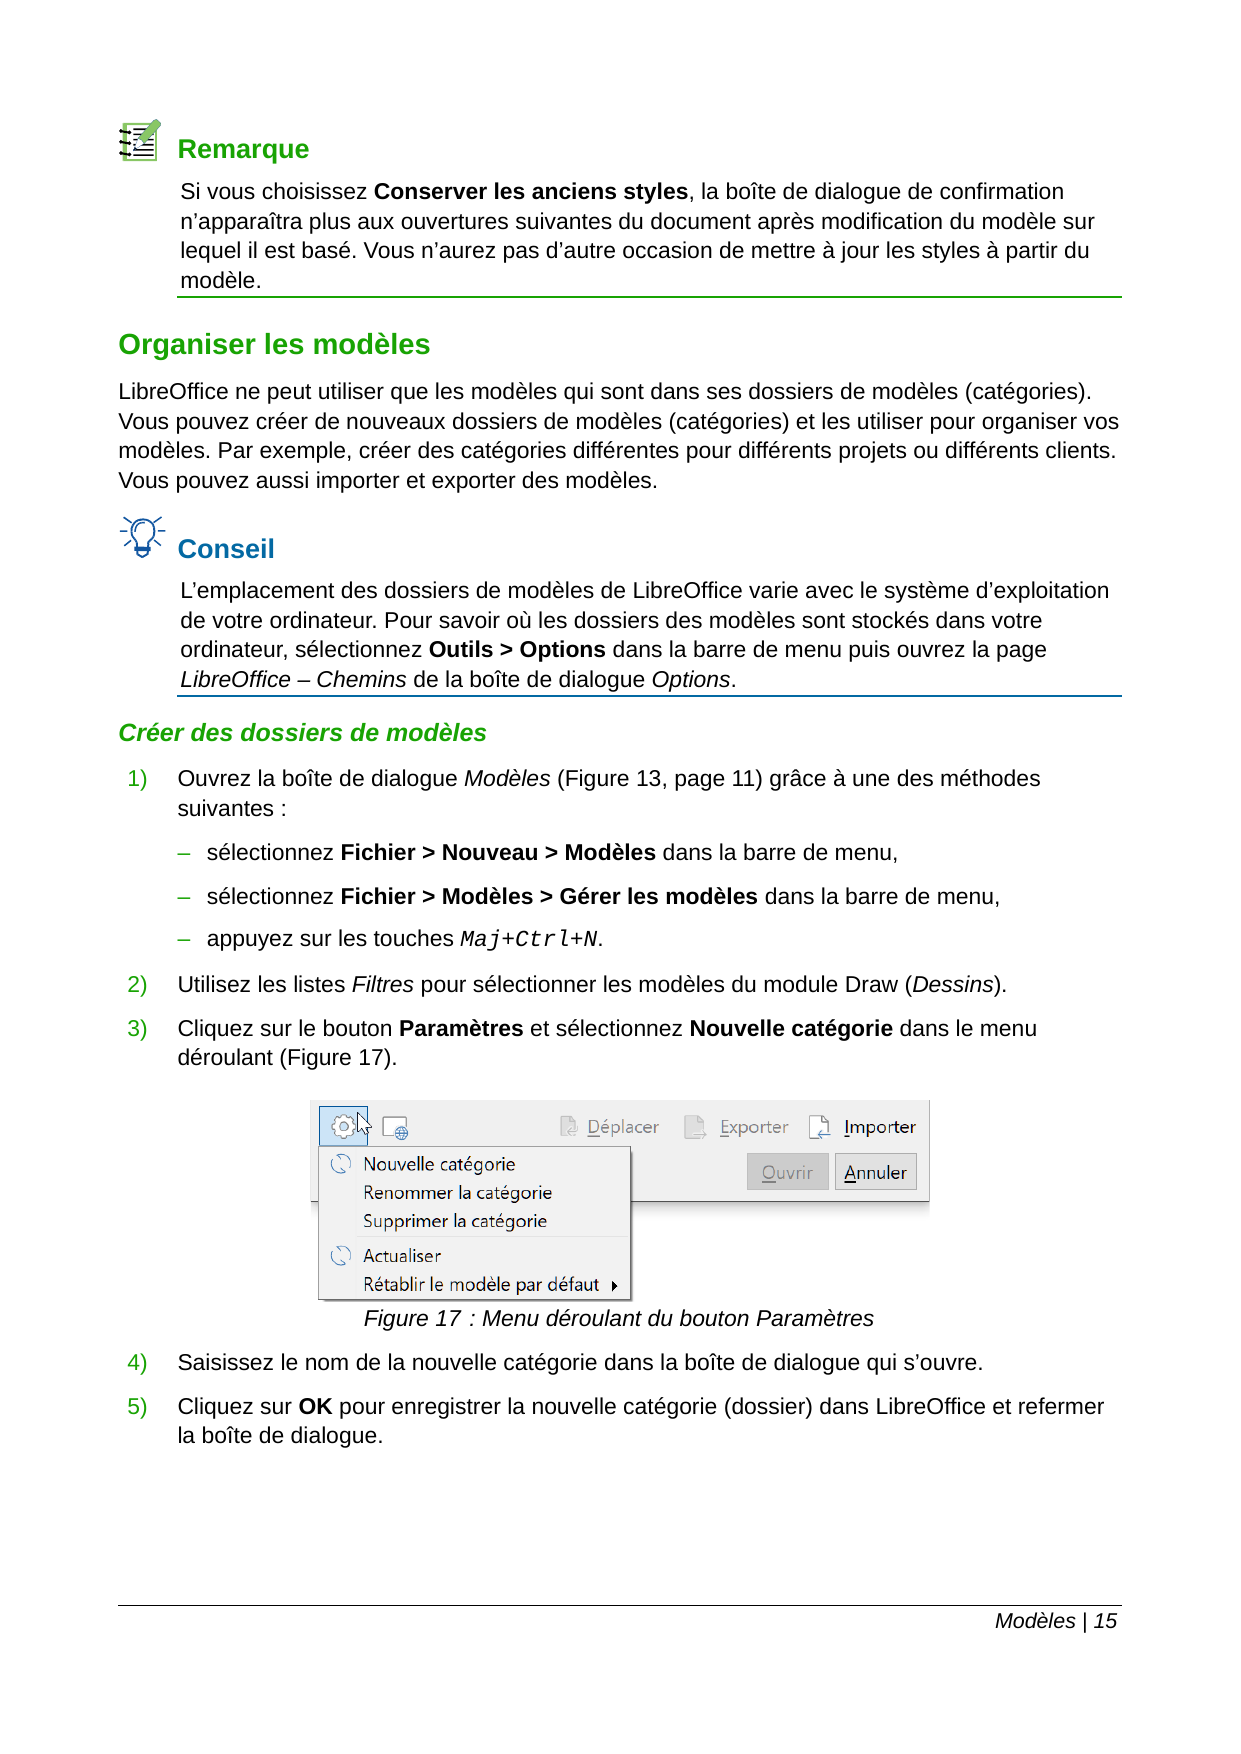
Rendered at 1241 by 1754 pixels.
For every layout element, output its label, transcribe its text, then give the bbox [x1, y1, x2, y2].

list Utilisez les listes Filtres pour sélectionner les modèles du module Draw (Dessins). [148, 968, 1122, 997]
text Figure 17 : Menu déroulant du bouton Paramètres [118, 1301, 1122, 1331]
picture [310, 1100, 930, 1302]
list Saisissez le nom de la nouvelle catégorie dans la boîte de dialogue qui s’ouvre. [148, 1346, 1122, 1375]
subtitle Organiser les modèles [118, 327, 1122, 361]
text LibreOffice ne peut utiliser que les modèles qui sont dans ses dossiers de modèles (catégories). Vous pouvez créer de nouveaux dossiers de modèles (catégories) et les utiliser pour organiser vos modèles. Par exemple, créer des catégories différentes pour différents projets ou différents clients. Vous pouvez aussi importer et exporter des modèles. [118, 375, 1122, 493]
list Cliquez sur le bouton Paramètres et sélectionnez Nouvelle catégorie dans le menu déroulant (Figure 17). [148, 1012, 1122, 1071]
list sélectionnez Fichier > Nouveau > Modèles dans la barre de menu, [177, 836, 1122, 865]
list Cliquez sur OK pour enregistrer la nouvelle catégorie (dossier) dans LibreOffice et refermer la boîte de dialogue. [148, 1390, 1122, 1449]
subtitle Créer des dossiers de modèles [118, 718, 1122, 747]
list Ouvrez la boîte de dialogue Modèles (Figure 13, page 11) grâce à une des méthodes suivantes : [148, 762, 1122, 821]
list Remarque [118, 118, 1122, 164]
text Si vous choisissez Conserver les anciens styles, la boîte de dialogue de confirmation n’apparaîtra plus aux ouvertures suivantes du document après modification du modèle sur lequel il est basé. Vous n’aurez pas d’autre occasion de mettre à jour les styles à partir du modèle. [177, 172, 1122, 296]
text L’emplacement des dossiers de modèles de LibreOffice varie avec le système d’exploitation de votre ordinateur. Pour savoir où les dossiers des modèles sont stockés dans votre ordinateur, sélectionnez Outils > Options dans la barre de menu puis ouvrez la page LibreOffice – Chemins de la boîte de dialogue Options. [177, 571, 1122, 695]
list sélectionnez Fichier > Modèles > Gérer les modèles dans la barre de menu, [177, 879, 1122, 909]
list Conseil [118, 515, 1122, 564]
list appuyez sur les touches Maj+Ctrl+N. [177, 924, 1122, 953]
